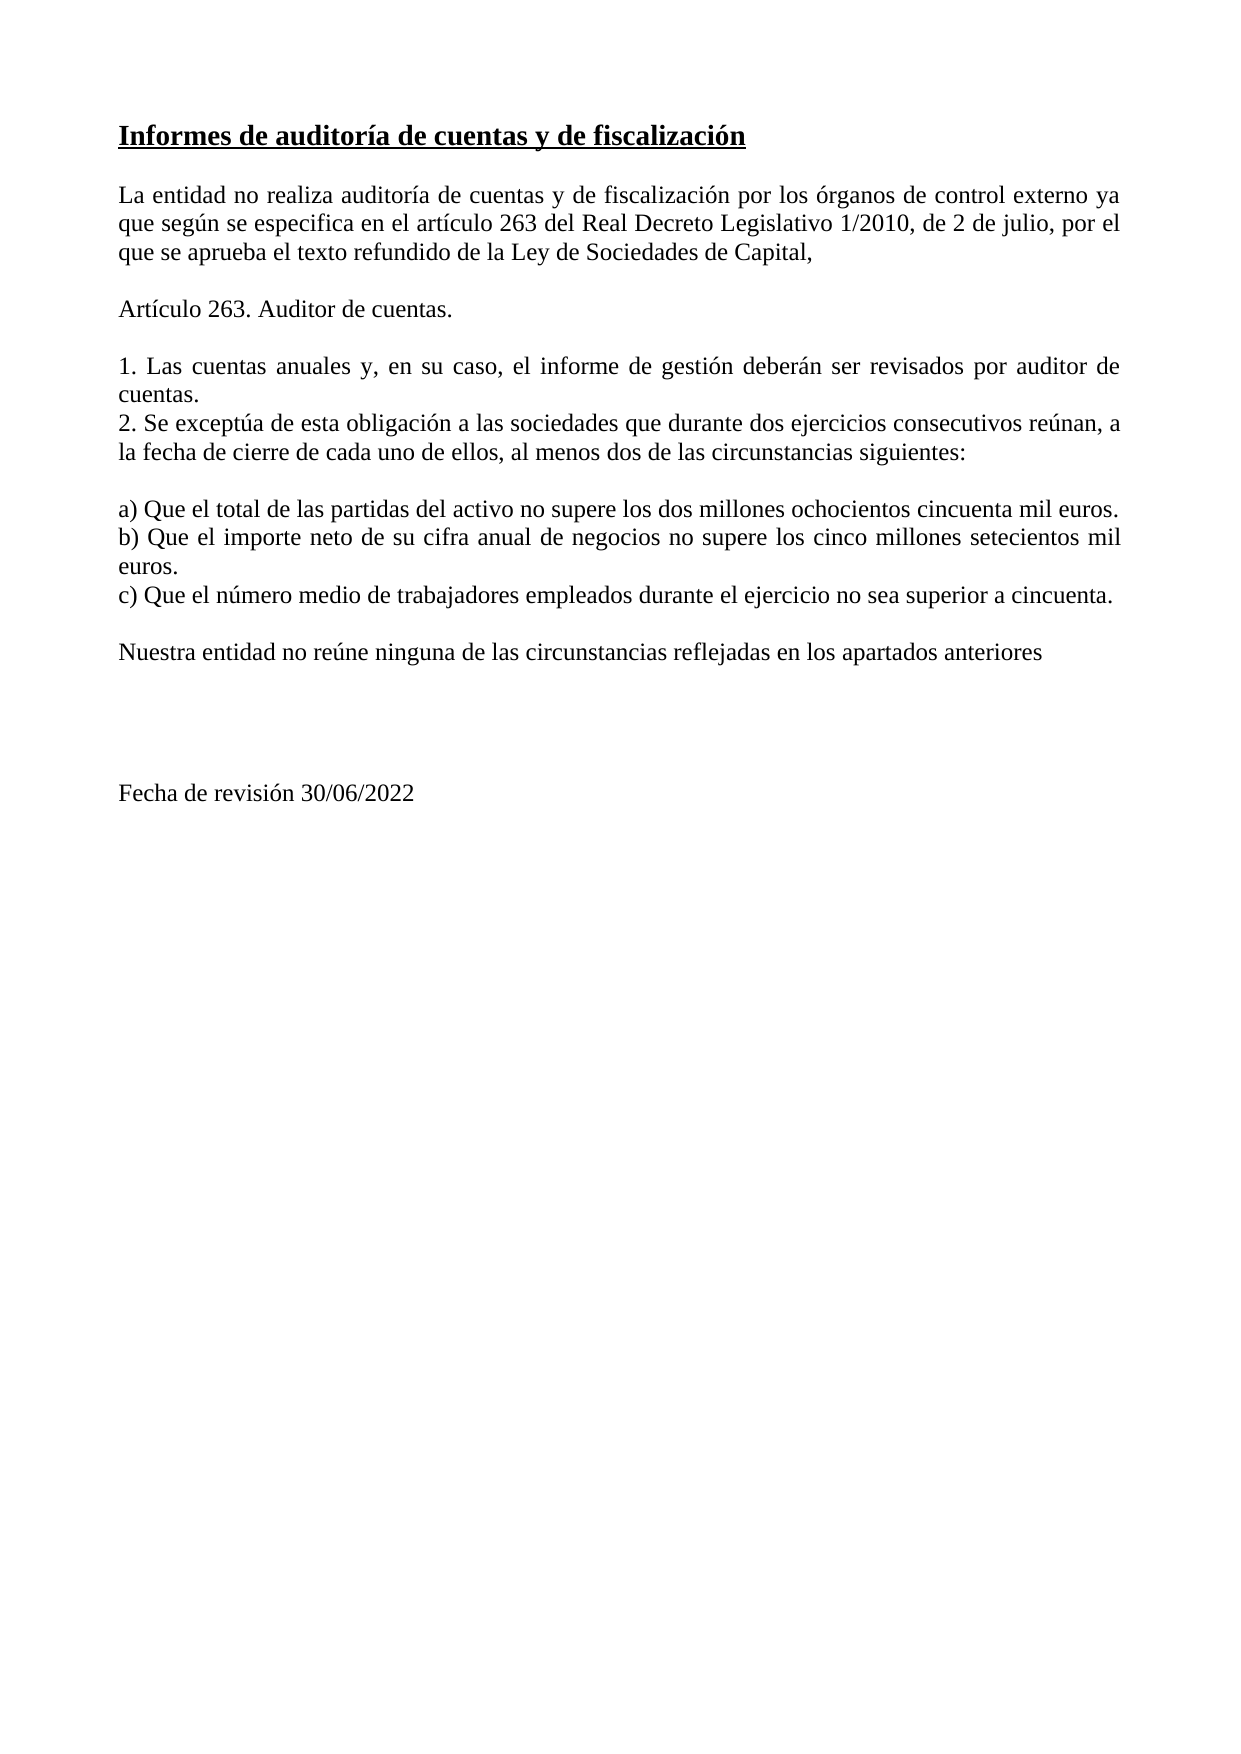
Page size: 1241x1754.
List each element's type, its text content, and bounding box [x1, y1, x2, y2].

text a) Que el total de las partidas del activo no supere los dos millones ochocientos cincuenta mil euros. [118, 494, 1122, 522]
text 2. Se exceptúa de esta obligación a las sociedades que durante dos ejercicios consecutivos reúnan, a la fecha de cierre de cada uno de ellos, al menos dos de las circunstancias siguientes: [118, 408, 1122, 466]
text La entidad no realiza auditoría de cuentas y de fiscalización por los órganos de control externo ya que según se especifica en el artículo 263 del Real Decreto Legislativo 1/2010, de 2 de julio, por el que se aprueba el texto refundido de la Ley de Sociedades de Capital, [118, 180, 1122, 266]
text c) Que el número medio de trabajadores empleados durante el ejercicio no sea superior a cincuenta. [118, 580, 1122, 609]
text Fecha de revisión 30/06/2022 [118, 778, 1122, 806]
text Nuestra entidad no reúne ninguna de las circunstancias reflejadas en los apartados anteriores [118, 637, 1122, 666]
text b) Que el importe neto de su cifra anual de negocios no supere los cinco millones setecientos mil euros. [118, 522, 1122, 580]
text 1. Las cuentas anuales y, en su caso, el informe de gestión deberán ser revisados por auditor de cuentas. [118, 351, 1122, 408]
text Artículo 263. Auditor de cuentas. [118, 294, 1122, 323]
text Informes de auditoría de cuentas y de fiscalización [118, 118, 1122, 152]
